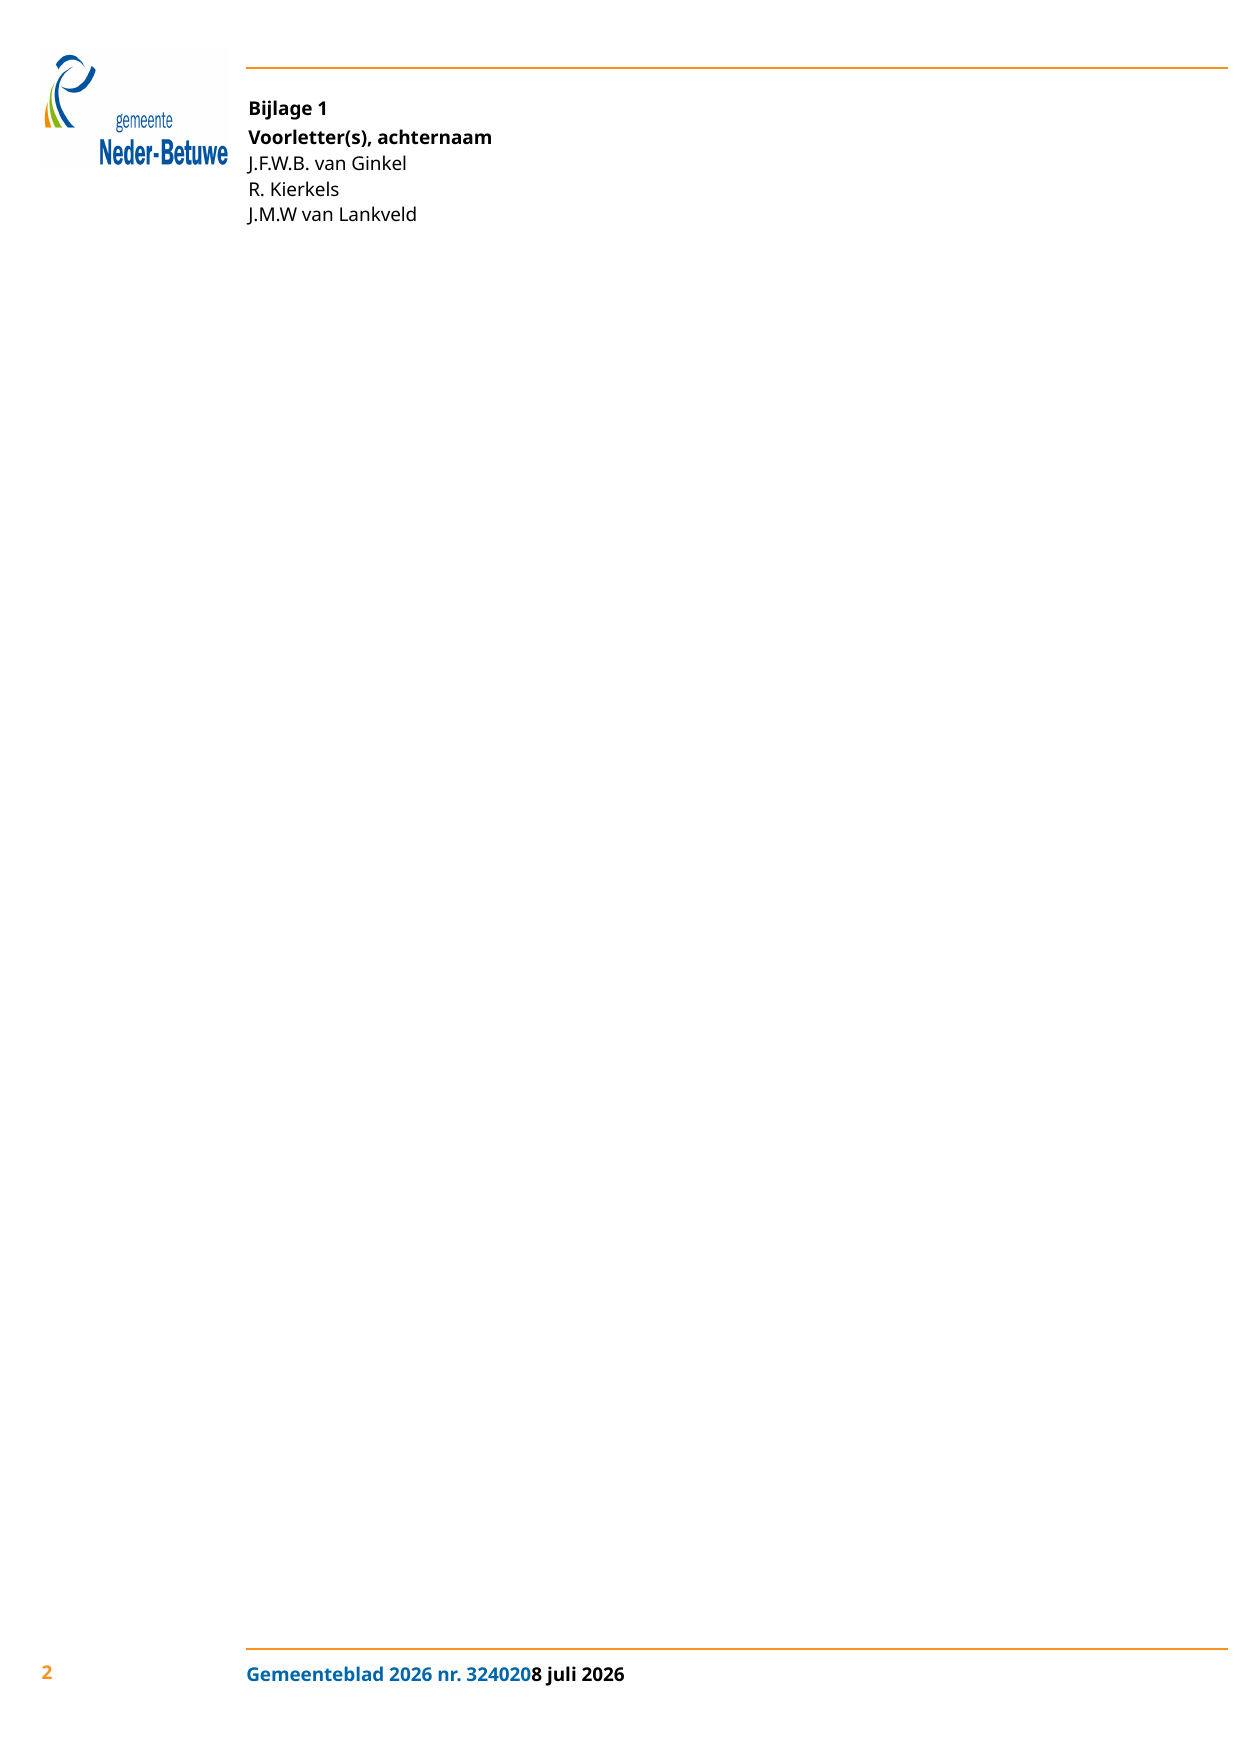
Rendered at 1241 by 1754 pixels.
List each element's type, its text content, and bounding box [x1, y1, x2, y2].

text Bijlage 1 [248, 95, 1152, 121]
table_cell R. Kierkels [248, 176, 1152, 202]
picture [41, 47, 231, 172]
table_cell J.M.W van Lankveld [248, 202, 1152, 227]
table_header Voorletter(s), achternaam [248, 125, 1152, 150]
table_cell J.F.W.B. van Ginkel [248, 150, 1152, 176]
